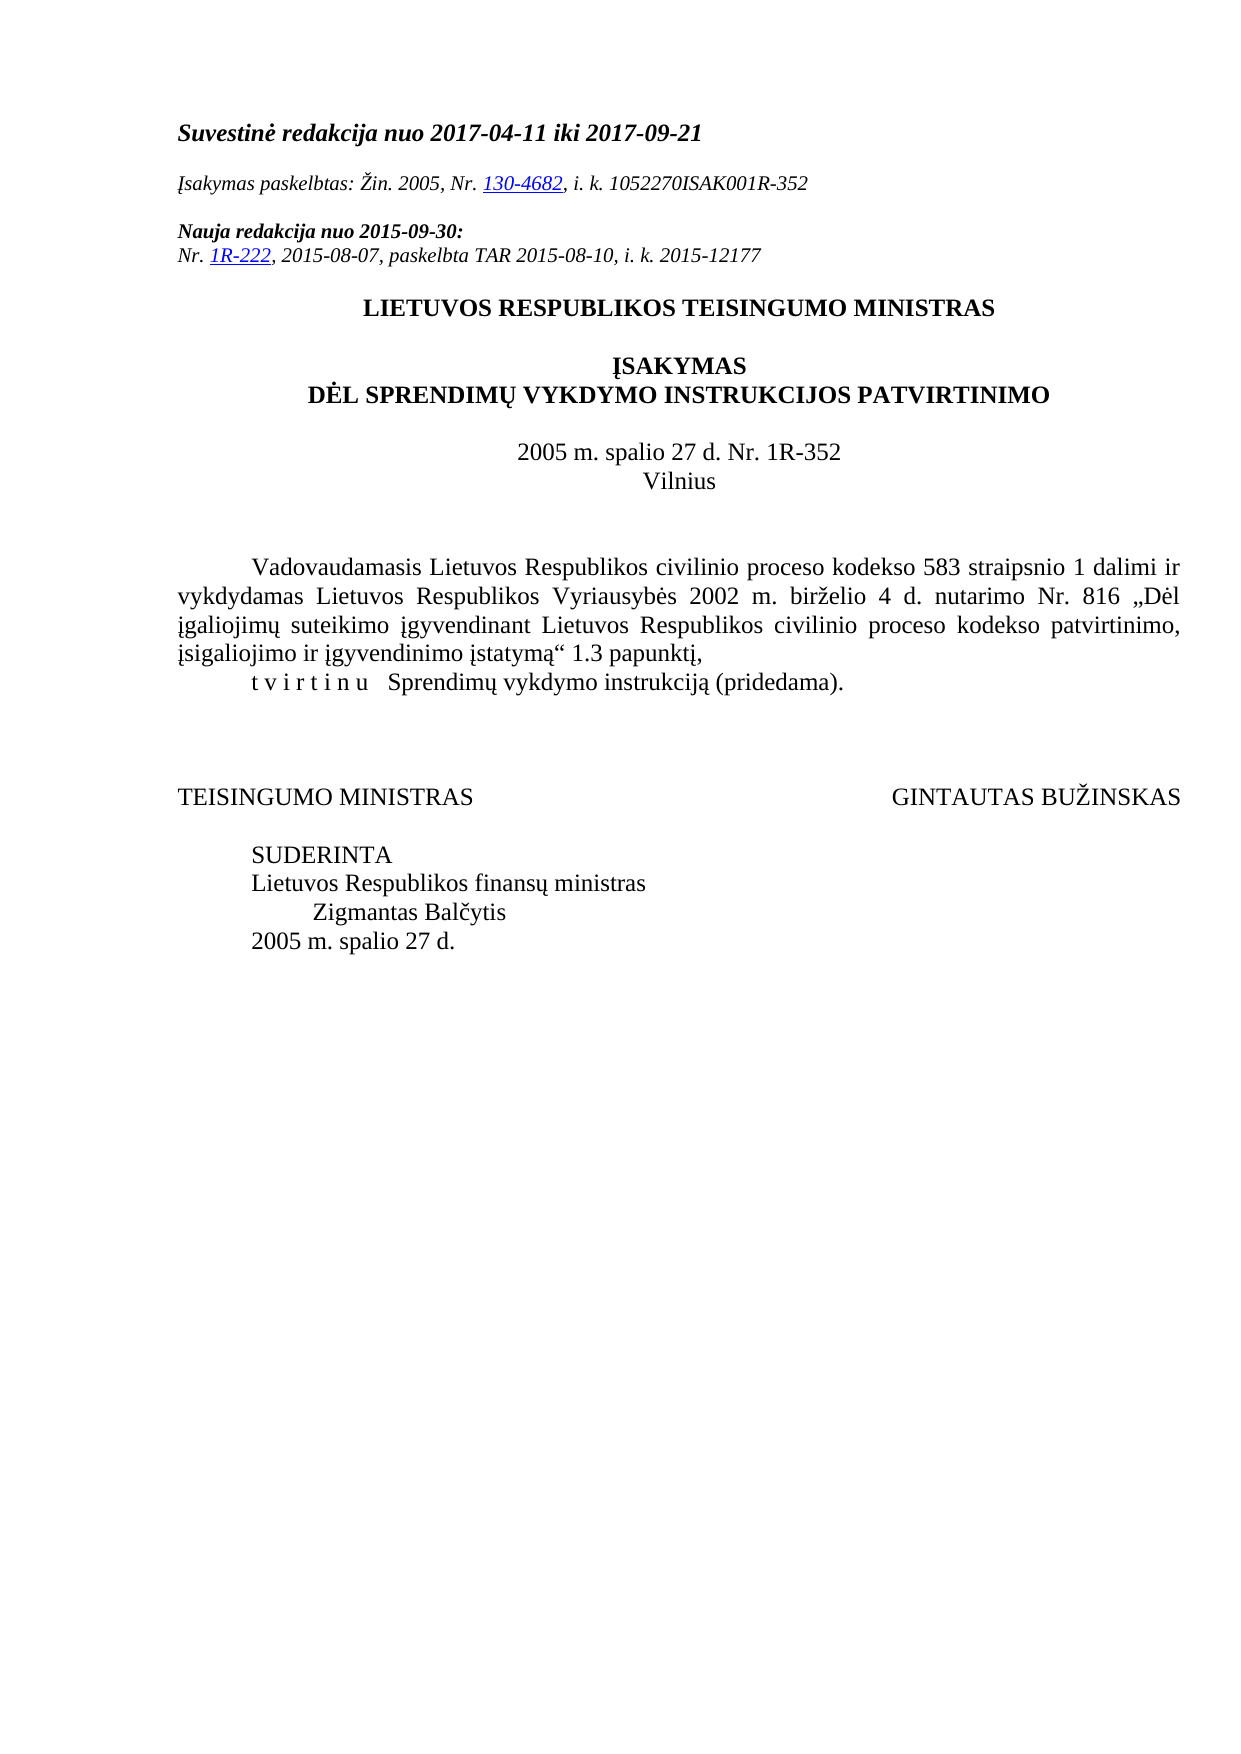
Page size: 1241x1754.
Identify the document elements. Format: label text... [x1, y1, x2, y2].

text Nauja redakcija nuo 2015-09-30: [177, 219, 1181, 243]
text Zigmantas Balčytis [177, 897, 1181, 926]
text Įsakymas paskelbtas: Žin. 2005, Nr. 130-4682, i. k. 1052270ISAK001R-352 [177, 171, 1181, 195]
text TEISINGUMO MINISTRAS GINTAUTAS BUŽINSKAS [177, 782, 1181, 811]
text ĮSAKYMAS [177, 351, 1181, 380]
text Lietuvos Respublikos finansų ministras [177, 868, 1181, 897]
text 2005 m. spalio 27 d. Nr. 1R-352 [177, 437, 1181, 466]
text Vadovaudamasis Lietuvos Respublikos civilinio proceso kodekso 583 straipsnio 1 dalimi ir vykdydamas Lietuvos Respublikos Vyriausybės 2002 m. birželio 4 d. nutarimo Nr. 816 „Dėl įgaliojimų suteikimo įgyvendinant Lietuvos Respublikos civilinio proceso kodekso patvirtinimo, įsigaliojimo ir įgyvendinimo įstatymą“ 1.3 papunktį, [177, 552, 1181, 667]
text Vilnius [177, 466, 1181, 495]
text LIETUVOS RESPUBLIKOS TEISINGUMO MINISTRAS [177, 293, 1181, 322]
text Suvestinė redakcija nuo 2017-04-11 iki 2017-09-21 [177, 118, 1181, 147]
text SUDERINTA [177, 840, 1181, 868]
text Nr. 1R-222, 2015-08-07, paskelbta TAR 2015-08-10, i. k. 2015-12177 [177, 243, 1181, 267]
text 2005 m. spalio 27 d. [177, 926, 1181, 955]
text tvirtinu Sprendimų vykdymo instrukciją (pridedama). [177, 667, 1181, 696]
text DĖL SPRENDIMŲ VYKDYMO INSTRUKCIJOS PATVIRTINIMO [177, 380, 1181, 408]
